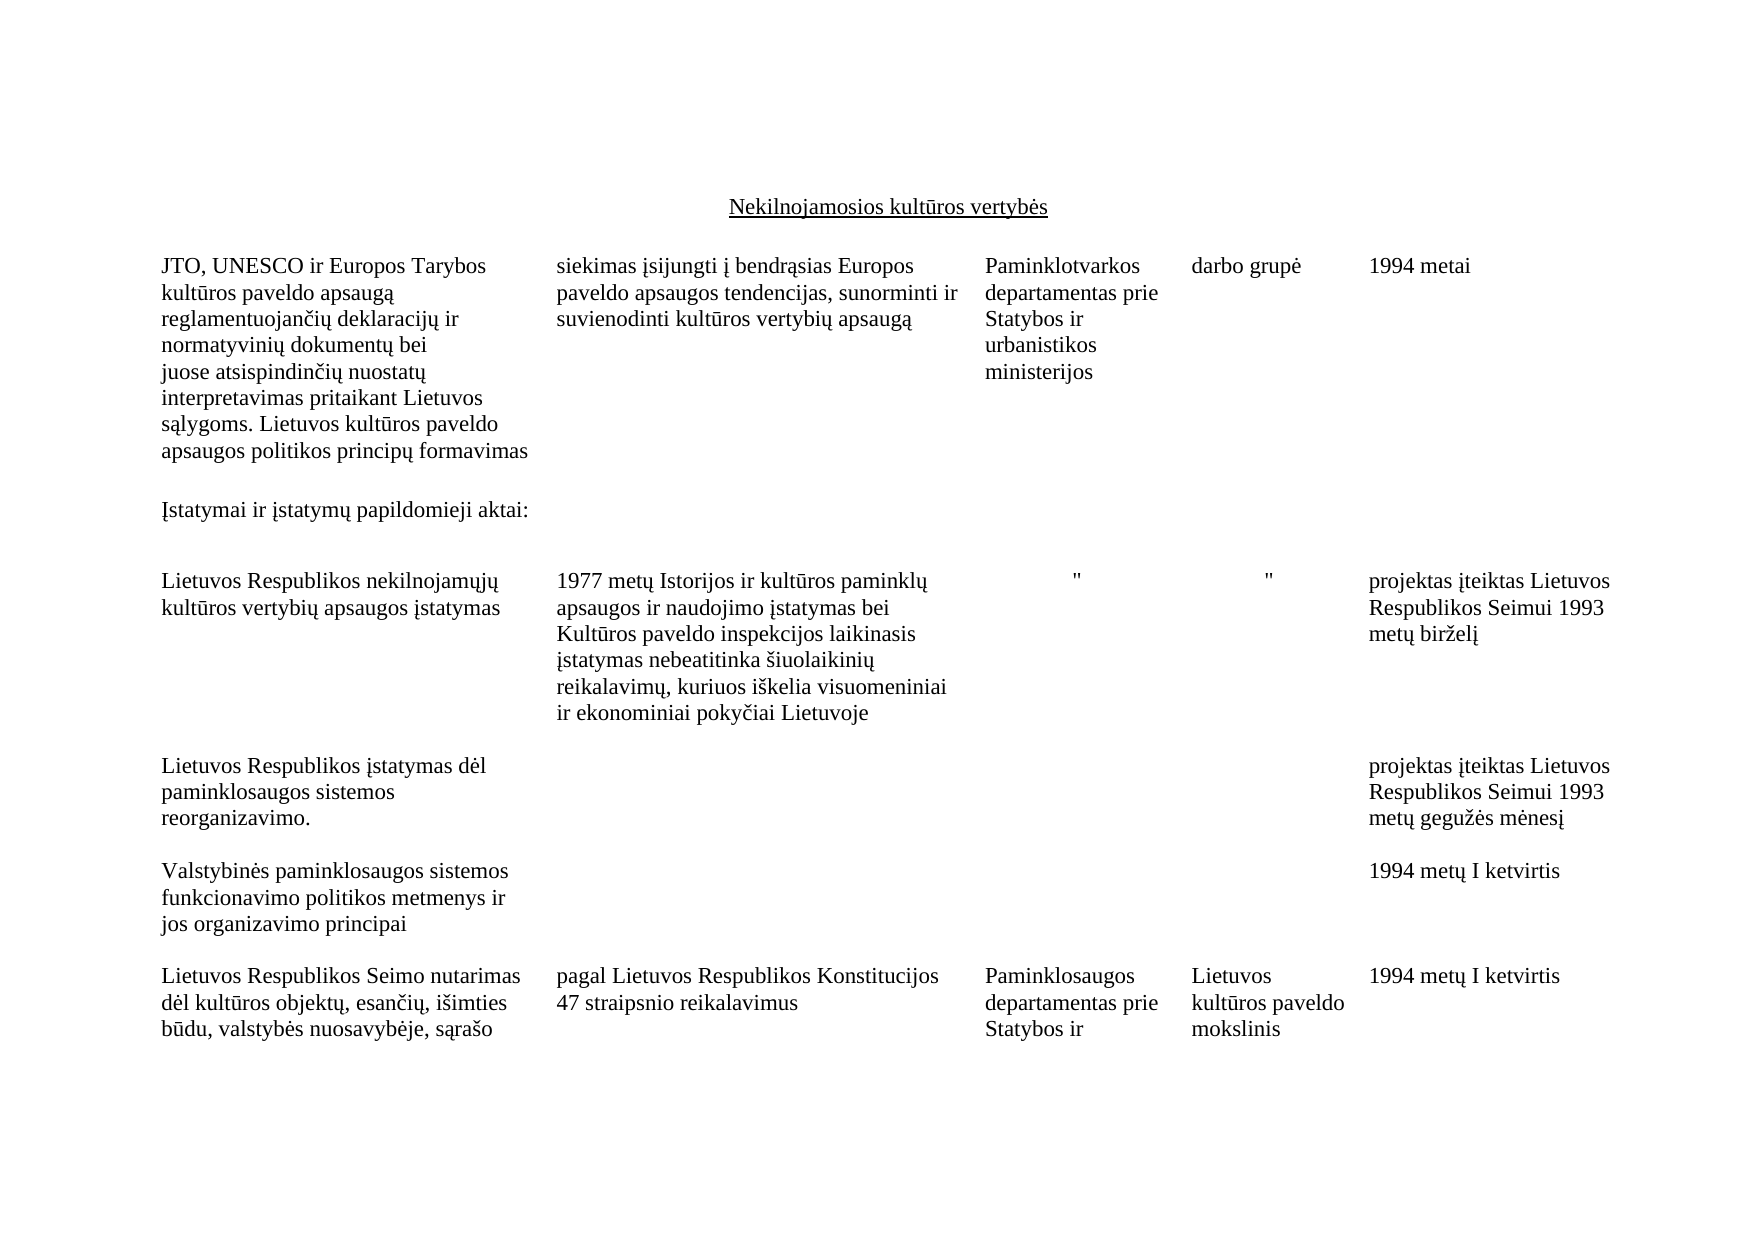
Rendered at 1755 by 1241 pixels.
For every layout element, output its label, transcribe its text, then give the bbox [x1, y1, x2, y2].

table_cell [974, 857, 1180, 963]
table_cell Paminklosaugos departamentas prie Statybos ir [974, 963, 1180, 1042]
table_cell projektas įteiktas Lietuvos Respublikos Seimui 1993 metų gegužės mėnesį [1357, 752, 1627, 857]
table_cell Paminklotvarkos departamentas prie Statybos ir urbanistikos ministerijos [974, 253, 1180, 489]
table_cell 1977 metų Istorijos ir kultūros paminklų apsaugos ir naudojimo įstatymas bei Kultūros paveldo inspekcijos laikinasis įstatymas nebeatitinka šiuolaikinių reikalavimų, kuriuos iškelia visuomeniniai ir ekonominiai pokyčiai Lietuvoje [545, 567, 973, 752]
table_cell Valstybinės paminklosaugos sistemos funkcionavimo politikos metmenys ir jos organizavimo principai [150, 857, 545, 963]
table_cell [1180, 857, 1357, 963]
table_cell Įstatymai ir įstatymų papildomieji aktai: [150, 490, 1627, 567]
table_cell [545, 752, 973, 857]
table_cell 1994 metų I ketvirtis [1357, 857, 1627, 963]
table_cell Lietuvos Respublikos įstatymas dėl paminklosaugos sistemos reorganizavimo. [150, 752, 545, 857]
table_cell projektas įteiktas Lietuvos Respublikos Seimui 1993 metų birželį [1357, 567, 1627, 752]
table_cell Lietuvos Respublikos nekilnojamųjų kultūros vertybių apsaugos įstatymas [150, 567, 545, 752]
table_cell pagal Lietuvos Respublikos Konstitucijos 47 straipsnio reikalavimus [545, 963, 973, 1042]
table_cell JTO, UNESCO ir Europos Tarybos kultūros paveldo apsaugą reglamentuojančių deklaracijų ir normatyvinių dokumentų bei juose atsispindinčių nuostatų interpretavimas pritaikant Lietuvos sąlygoms. Lietuvos kultūros paveldo apsaugos politikos principų formavimas [150, 253, 545, 489]
table_cell [545, 857, 973, 963]
table_cell [1180, 752, 1357, 857]
table_cell " [1180, 567, 1357, 752]
table_cell siekimas įsijungti į bendrąsias Europos paveldo apsaugos tendencijas, sunorminti ir suvienodinti kultūros vertybių apsaugą [545, 253, 973, 489]
table_cell [974, 752, 1180, 857]
table_cell Nekilnojamosios kultūros vertybės [150, 187, 1627, 252]
table_cell Lietuvos Respublikos Seimo nutarimas dėl kultūros objektų, esančių, išimties būdu, valstybės nuosavybėje, sąrašo [150, 963, 545, 1042]
table_cell Lietuvos kultūros paveldo mokslinis [1180, 963, 1357, 1042]
table_cell 1994 metų I ketvirtis [1357, 963, 1627, 1042]
table_cell 1994 metai [1357, 253, 1627, 489]
table_cell darbo grupė [1180, 253, 1357, 489]
table_cell " [974, 567, 1180, 752]
